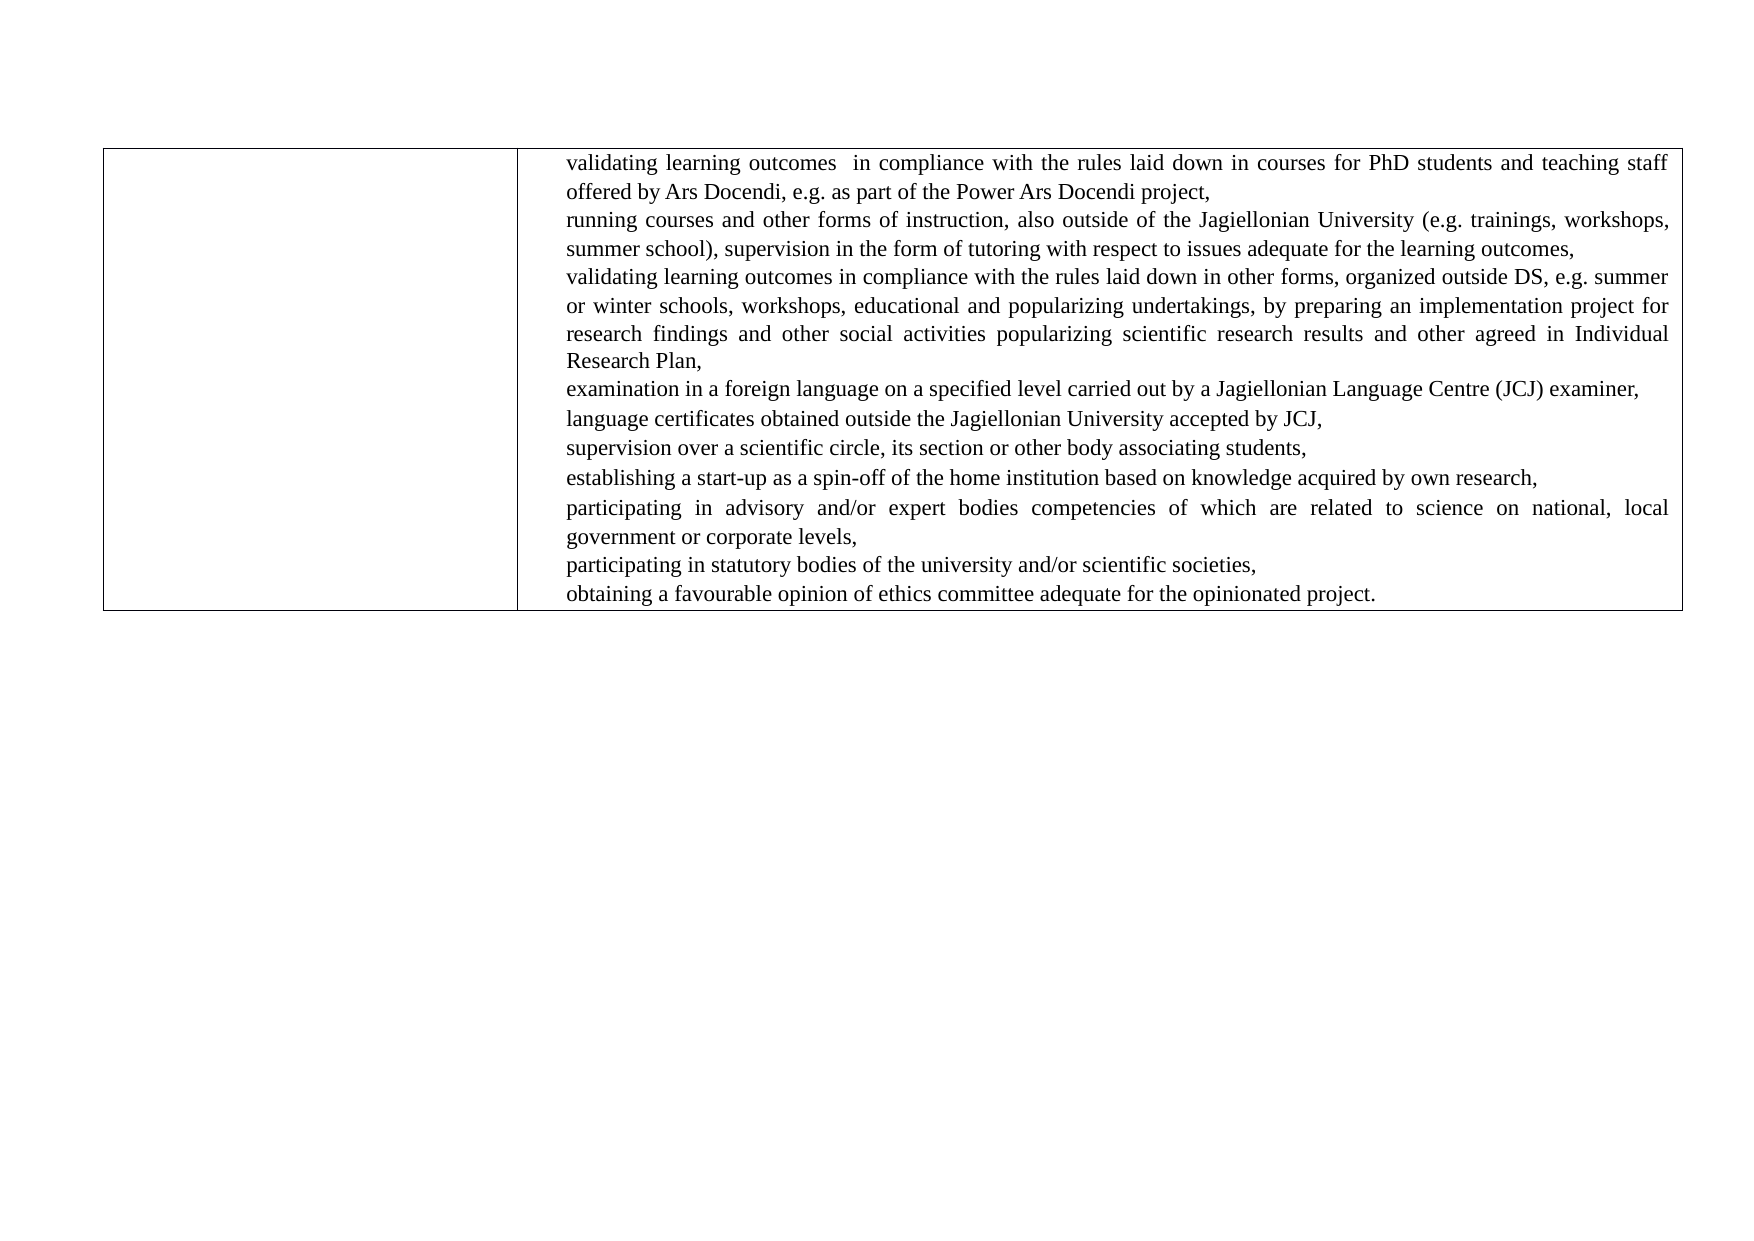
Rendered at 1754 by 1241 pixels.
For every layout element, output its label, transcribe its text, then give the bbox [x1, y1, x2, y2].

table_cell [104, 149, 517, 610]
table_cell validating learning outcomes in compliance with the rules laid down in courses for PhD students and teaching staff offered by Ars Docendi, e.g. as part of the Power Ars Docendi project, running courses and other forms of instruction, also outside of the Jagiellonian University (e.g. trainings, workshops, summer school), supervision in the form of tutoring with respect to issues adequate for the learning outcomes, validating learning outcomes in compliance with the rules laid down in other forms, organized outside DS, e.g. summer or winter schools, workshops, educational and popularizing undertakings, by preparing an implementation project for research findings and other social activities popularizing scientific research results and other agreed in Individual Research Plan, examination in a foreign language on a specified level carried out by a Jagiellonian Language Centre (JCJ) examiner, language certificates obtained outside the Jagiellonian University accepted by JCJ, supervision over a scientific circle, its section or other body associating students, establishing a start-up as a spin-off of the home institution based on knowledge acquired by own research, participating in advisory and/or expert bodies competencies of which are related to science on national, local government or corporate levels, participating in statutory bodies of the university and/or scientific societies, obtaining a favourable opinion of ethics committee adequate for the opinionated project. [518, 149, 1682, 610]
